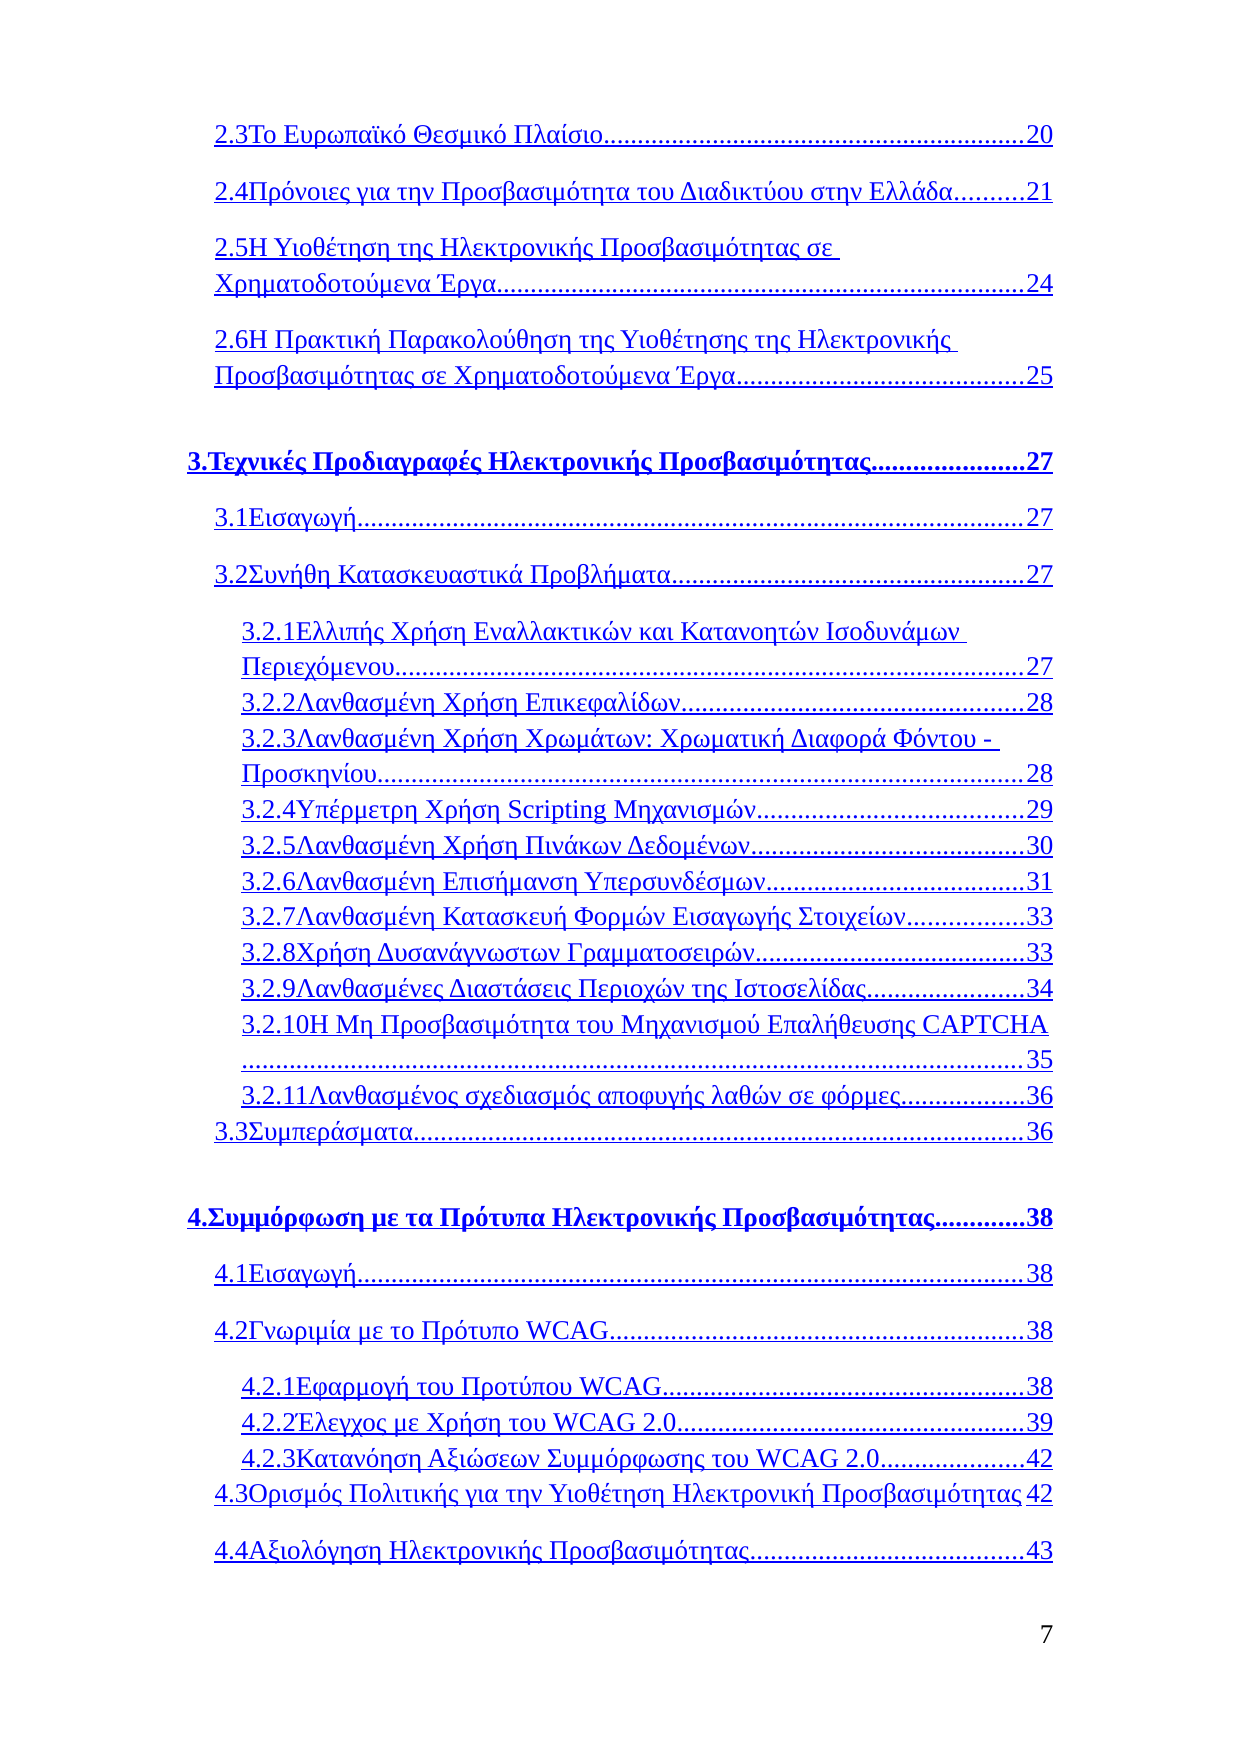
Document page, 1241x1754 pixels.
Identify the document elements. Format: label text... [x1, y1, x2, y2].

text 2.5Η Υιοθέτηση της Ηλεκτρονικής Προσβασιμότητας σε Χρηματοδοτούμενα Έργα 24 [214, 231, 1053, 294]
text 3.2.11Λανθασμένος σχεδιασμός αποφυγής λαθών σε φόρμες 36 [241, 1079, 1053, 1106]
text 3.2Συνήθη Κατασκευαστικά Προβλήματα 27 [214, 558, 1053, 585]
text 4.3Ορισμός Πολιτικής για την Υιοθέτηση Ηλεκτρονική Προσβασιμότητας 42 [214, 1477, 1053, 1509]
text 4.2.1Εφαρμογή του Προτύπου WCAG 38 [241, 1370, 1053, 1397]
text 3.Τεχνικές Προδιαγραφές Ηλεκτρονικής Προσβασιμότητας 27 [187, 445, 1053, 472]
text 3.2.1Ελλιπής Χρήση Εναλλακτικών και Κατανοητών Ισοδυνάμων Περιεχόμενου 27 [241, 615, 1053, 678]
text 3.2.8Χρήση Δυσανάγνωστων Γραμματοσειρών 33 [241, 936, 1053, 963]
text 3.2.5Λανθασμένη Χρήση Πινάκων Δεδομένων 30 [241, 829, 1053, 856]
text 4.4Αξιολόγηση Ηλεκτρονικής Προσβασιμότητας 43 [214, 1534, 1053, 1561]
text 2.4Πρόνοιες για την Προσβασιμότητα του Διαδικτύου στην Ελλάδα 21 [214, 175, 1053, 202]
text 3.2.4Υπέρμετρη Χρήση Scripting Μηχανισμών 29 [241, 793, 1053, 821]
text 3.2.2Λανθασμένη Χρήση Επικεφαλίδων 28 [241, 686, 1053, 713]
text 3.3Συμπεράσματα 36 [214, 1115, 1053, 1142]
text 2.3Το Ευρωπαϊκό Θεσμικό Πλαίσιο 20 [214, 118, 1053, 145]
text 3.2.9Λανθασμένες Διαστάσεις Περιοχών της Ιστοσελίδας 34 [241, 972, 1053, 999]
text 4.2.2Έλεγχος με Χρήση του WCAG 2.0 39 [241, 1406, 1053, 1433]
text 3.2.6Λανθασμένη Επισήμανση Υπερσυνδέσμων 31 [241, 865, 1053, 892]
text 4.2Γνωριμία με το Πρότυπο WCAG 38 [214, 1314, 1053, 1341]
text 4.1Εισαγωγή 38 [214, 1257, 1053, 1284]
text 3.1Εισαγωγή 27 [214, 502, 1053, 529]
text 2.6Η Πρακτική Παρακολούθηση της Υιοθέτησης της Ηλεκτρονικής Προσβασιμότητας σε Χρηματοδοτούμενα Έργα 25 [214, 323, 1053, 386]
text 3.2.7Λανθασμένη Κατασκευή Φορμών Εισαγωγής Στοιχείων 33 [241, 901, 1053, 928]
text 4.Συμμόρφωση με τα Πρότυπα Ηλεκτρονικής Προσβασιμότητας 38 [187, 1201, 1053, 1228]
text 4.2.3Κατανόηση Αξιώσεων Συμμόρφωσης του WCAG 2.0 42 [241, 1442, 1053, 1469]
text 3.2.3Λανθασμένη Χρήση Χρωμάτων: Χρωματική Διαφορά Φόντου - Προσκηνίου 28 [241, 722, 1053, 785]
text 3.2.10Η Μη Προσβασιμότητα του Μηχανισμού Επαλήθευσης CAPTCHA 35 [241, 1008, 1053, 1071]
